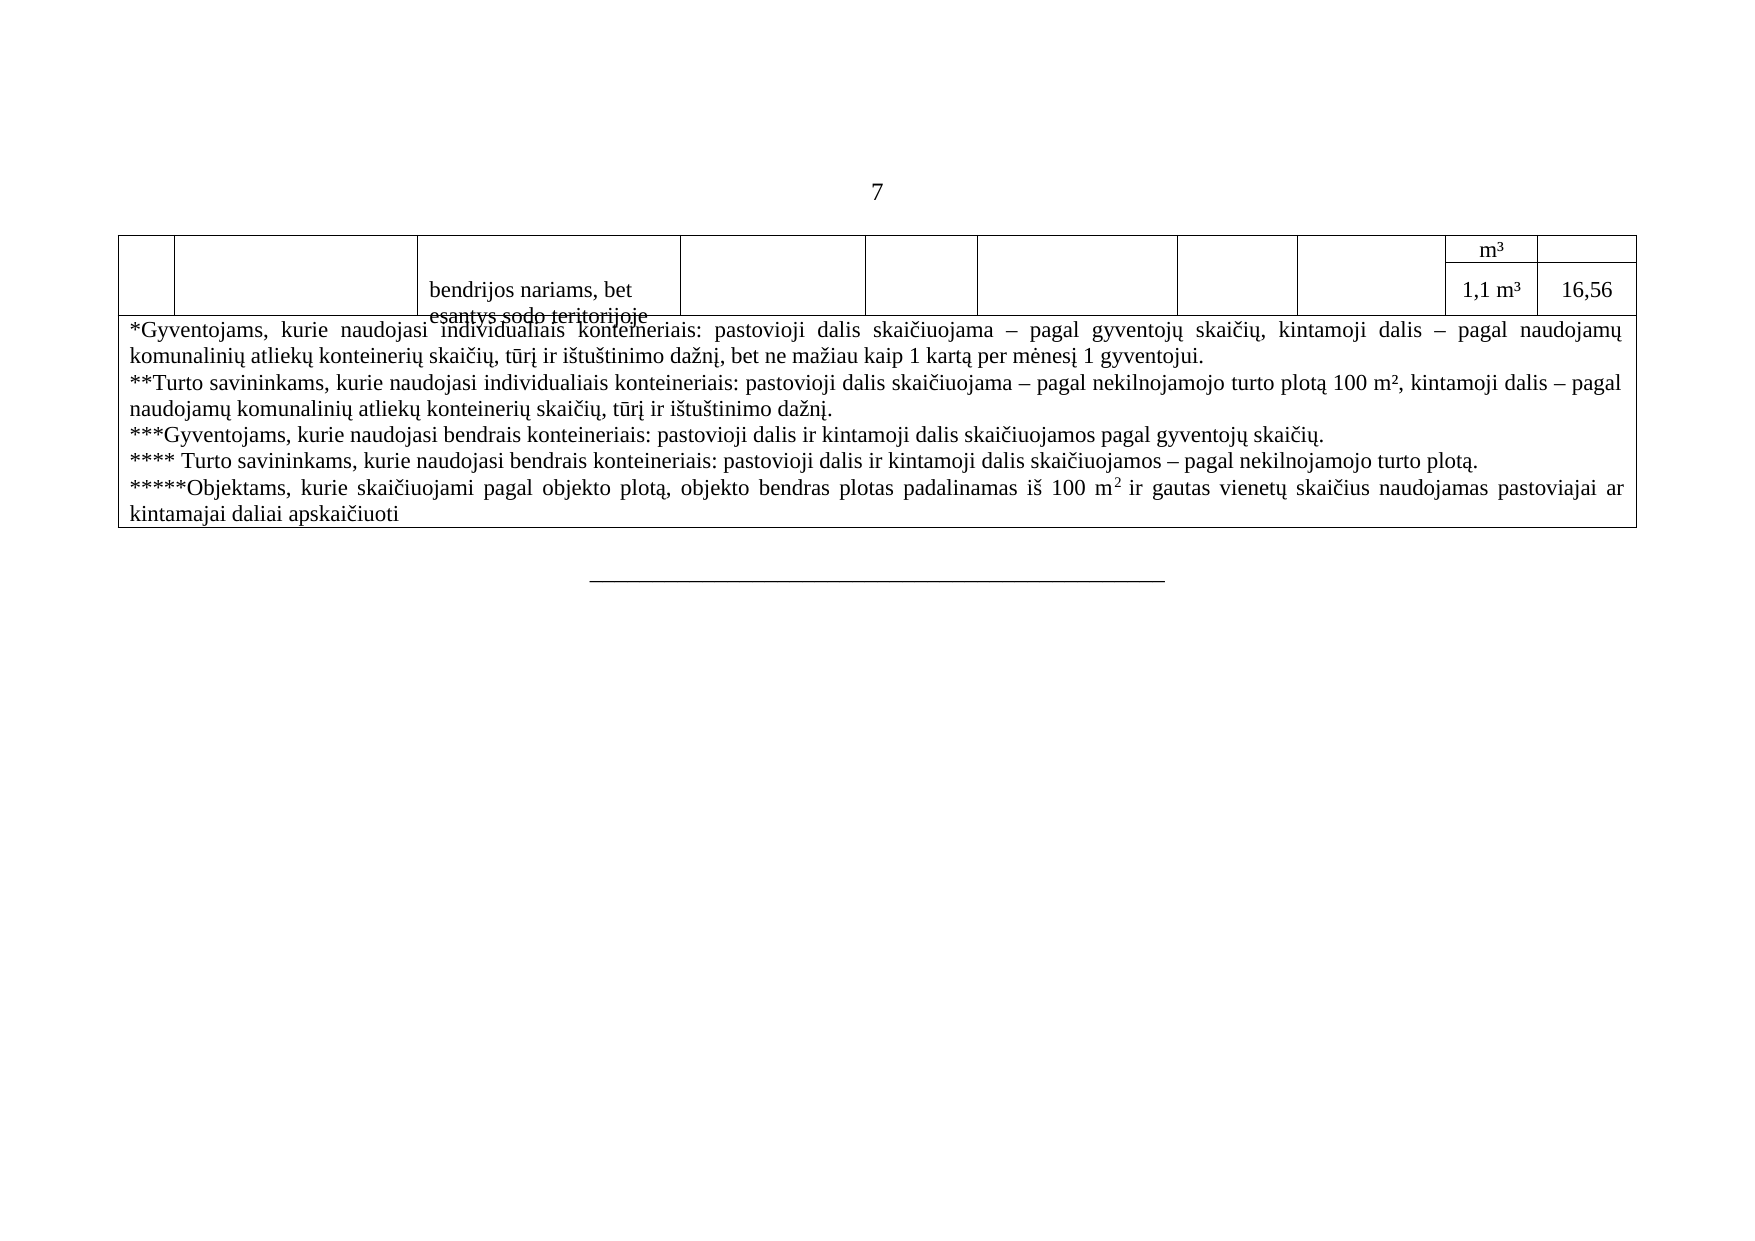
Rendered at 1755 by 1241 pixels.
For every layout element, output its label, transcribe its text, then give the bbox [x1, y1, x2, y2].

table_cell [1178, 236, 1297, 315]
table_cell [978, 236, 1177, 315]
table_cell 1,1 m³ [1446, 263, 1537, 315]
table_cell *Gyventojams, kurie naudojasi individualiais konteineriais: pastovioji dalis skaičiuojama – pagal gyventojų skaičių, kintamoji dalis – pagal naudojamų komunalinių atliekų konteinerių skaičių, tūrį ir ištuštinimo dažnį, bet ne mažiau kaip 1 kartą per mėnesį 1 gyventojui. **Turto savininkams, kurie naudojasi individualiais konteineriais: pastovioji dalis skaičiuojama – pagal nekilnojamojo turto plotą 100 m², kintamoji dalis – pagal naudojamų komunalinių atliekų konteinerių skaičių, tūrį ir ištuštinimo dažnį. ***Gyventojams, kurie naudojasi bendrais konteineriais: pastovioji dalis ir kintamoji dalis skaičiuojamos pagal gyventojų skaičių. **** Turto savininkams, kurie naudojasi bendrais konteineriais: pastovioji dalis ir kintamoji dalis skaičiuojamos – pagal nekilnojamojo turto plotą. *****Objektams, kurie skaičiuojami pagal objekto plotą, objekto bendras plotas padalinamas iš 100 m2 ir gautas vienetų skaičius naudojamas pastoviajai ar kintamajai daliai apskaičiuoti [119, 316, 1636, 527]
text ______________________________________________ [118, 556, 1636, 585]
table_cell m³ [1446, 236, 1537, 262]
table_cell [119, 236, 174, 315]
table_cell [1538, 236, 1636, 262]
table_cell 16,56 [1538, 263, 1636, 315]
table_cell [175, 236, 417, 315]
table_cell [866, 236, 977, 315]
table_cell [1298, 236, 1445, 315]
table_cell Pastatai, naudojami arba poilsiui ir (arba) sodininkystei ir (arba) daržininkystei sodininkų bendrijos nariams priklausantys sodo sklypai su pastatais ir (ar) sodo sklypai su pastatais, nepriklausantys sodininkų bendrijos nariams, bet esantys sodo teritorijoje [418, 236, 680, 315]
table_cell [681, 236, 865, 315]
